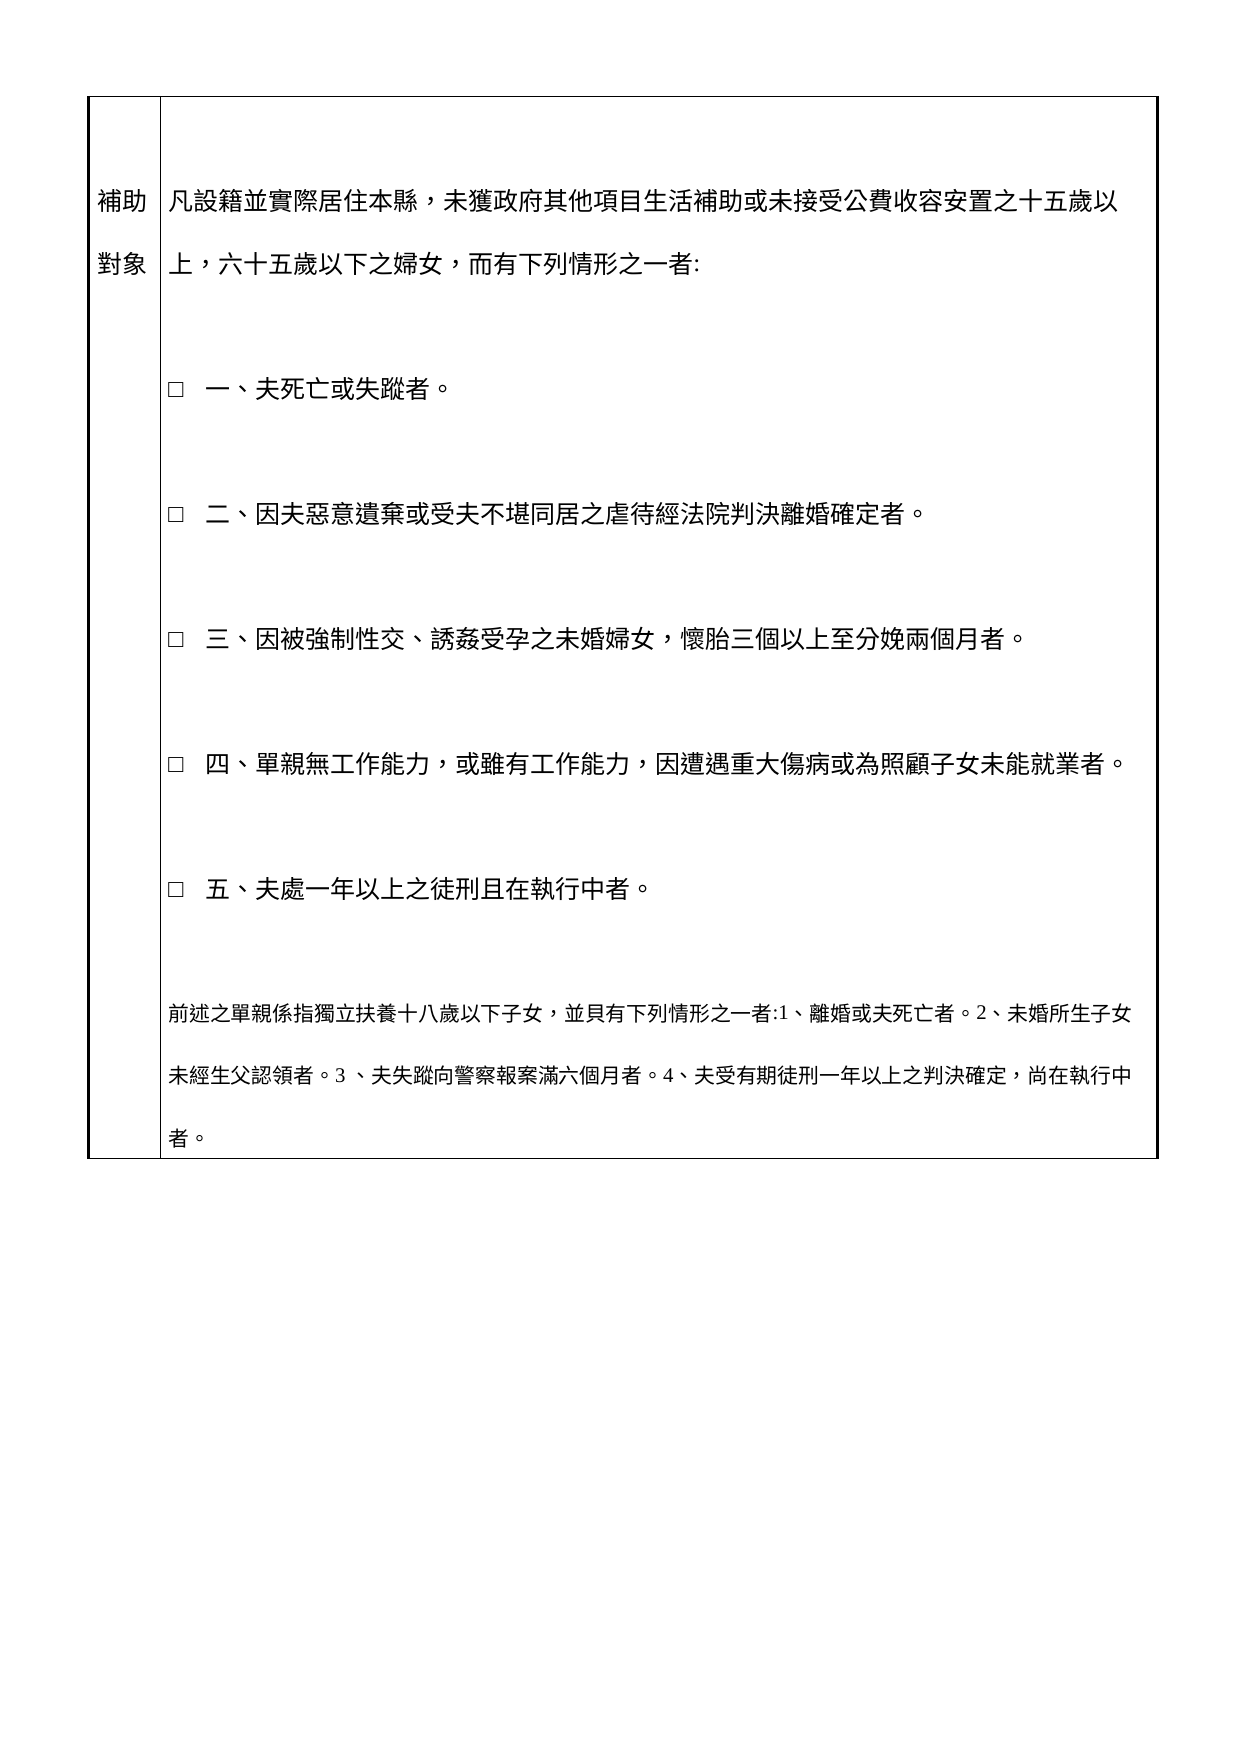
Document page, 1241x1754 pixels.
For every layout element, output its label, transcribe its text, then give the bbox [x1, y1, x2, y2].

table_cell 補助對象 [90, 97, 160, 1158]
table_cell 凡設籍並實際居住本縣，未獲政府其他項目生活補助或未接受公費收容安置之十五歲以上，六十五歲以下之婦女，而有下列情形之一者: 一、夫死亡或失蹤者。 二、因夫惡意遺棄或受夫不堪同居之虐待經法院判決離婚確定者。 三、因被強制性交、誘姦受孕之未婚婦女，懷胎三個以上至分娩兩個月者。 四、單親無工作能力，或雖有工作能力，因遭遇重大傷病或為照顧子女未能就業者。 五、夫處一年以上之徒刑且在執行中者。 前述之單親係指獨立扶養十八歲以下子女，並貝有下列情形之一者:1、離婚或夫死亡者。2、未婚所生子女未經生父認領者。3 、夫失蹤向警察報案滿六個月者。4、夫受有期徒刑一年以上之判決確定，尚在執行中者。 [161, 97, 1156, 1158]
